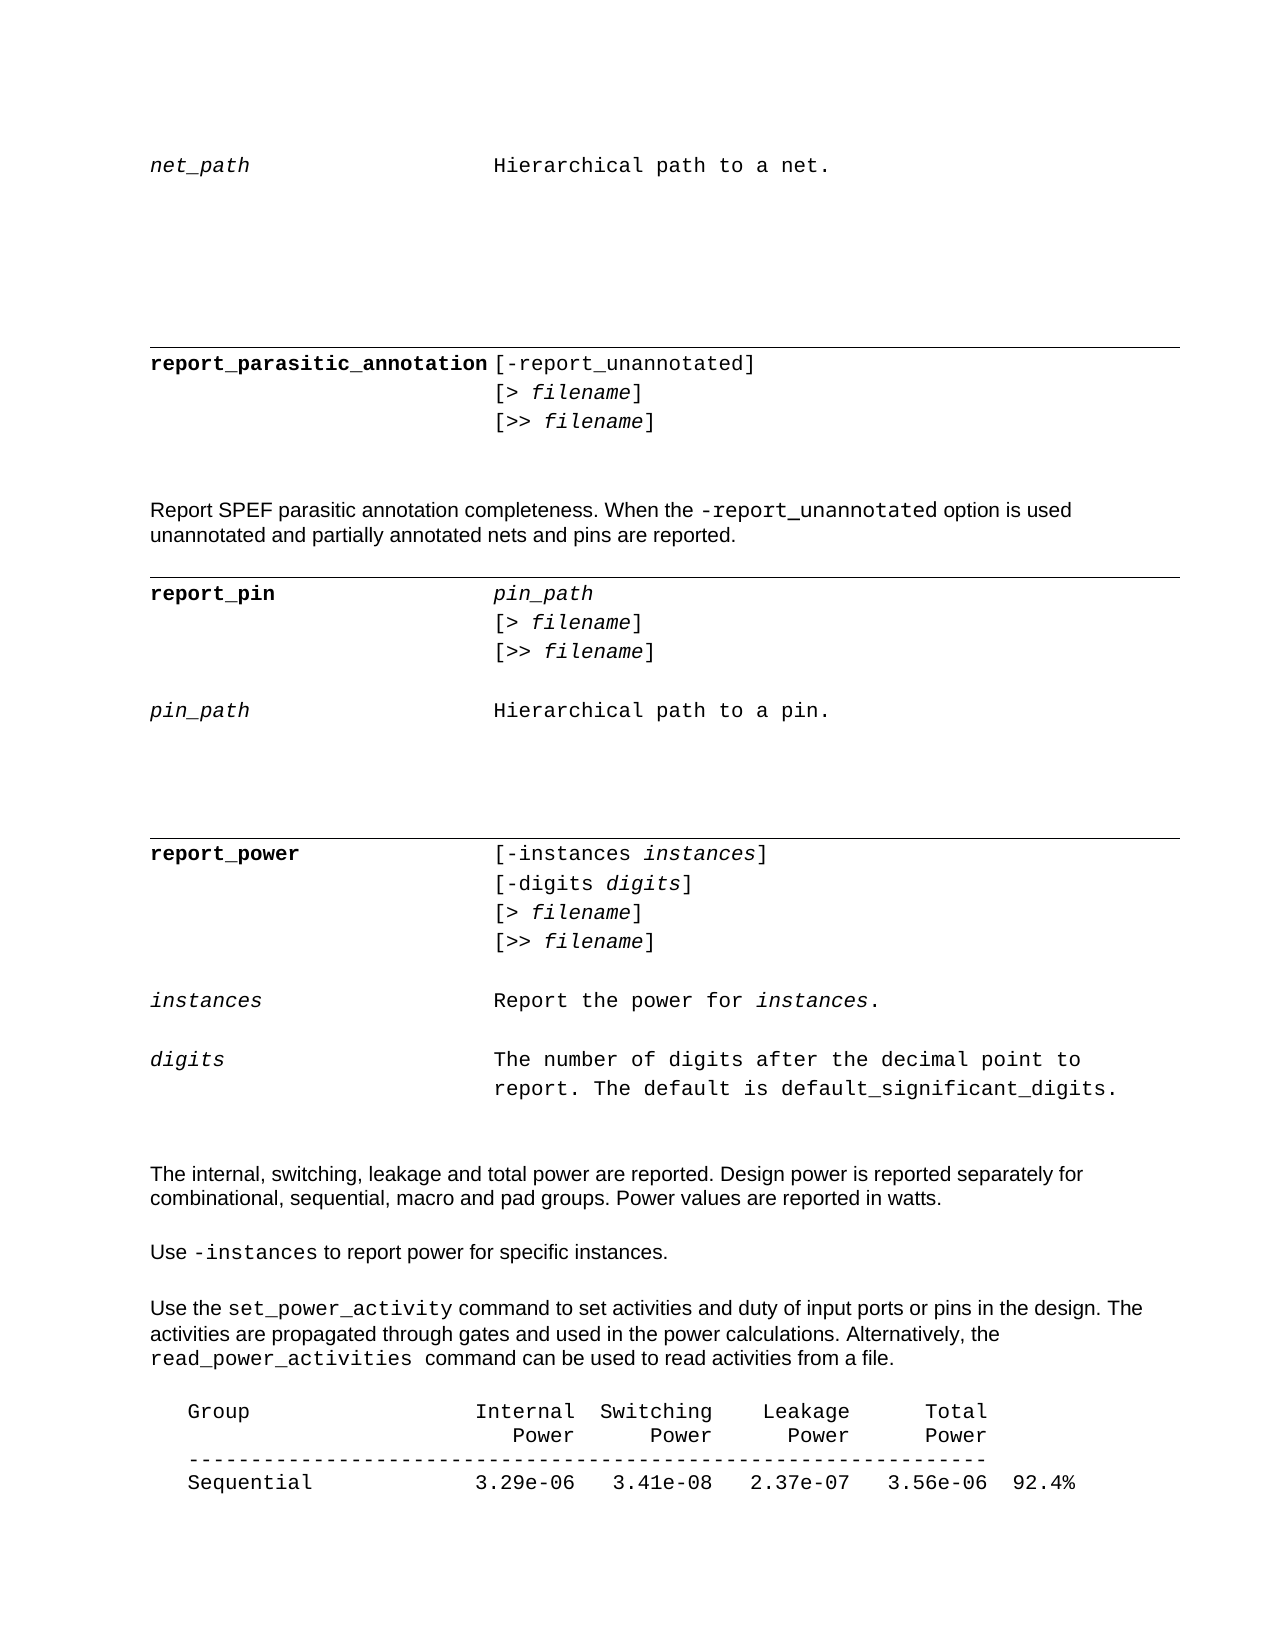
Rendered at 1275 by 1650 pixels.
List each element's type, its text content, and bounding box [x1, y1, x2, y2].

table_header report_parasitic_annotation [150, 348, 493, 465]
table_cell pin_path [150, 695, 493, 754]
text Use -instances to report power for specific instances. [150, 1240, 1180, 1266]
table_cell net_path [150, 150, 493, 209]
table_header pin_path [> filename] [>> filename] [493, 578, 1180, 695]
text The internal, switching, leakage and total power are reported. Design power is reported separately for combinational, sequential, macro and pad groups. Power values are reported in watts. [150, 1162, 1180, 1210]
table_header report_power [150, 839, 493, 984]
text Use the set_power_activity command to set activities and duty of input ports or pins in the design. The activities are propagated through gates and used in the power calculations. Alternatively, the read_power_activities command can be used to read activities from a file. [150, 1296, 1180, 1371]
table_cell Hierarchical path to a pin. [493, 695, 1180, 754]
table_cell Hierarchical path to a net. [493, 150, 1180, 209]
table_header report_pin [150, 578, 493, 695]
table_cell digits [150, 1044, 493, 1132]
table_cell instances [150, 985, 493, 1044]
table_cell The number of digits after the decimal point to report. The default is default_significant_digits. [493, 1044, 1180, 1132]
table_header [-report_unannotated] [> filename] [>> filename] [493, 348, 1180, 465]
text Report SPEF parasitic annotation completeness. When the -report_unannotated option is used unannotated and partially annotated nets and pins are reported. [150, 495, 1180, 547]
table_cell Report the power for instances. [493, 985, 1180, 1044]
text Group Internal Switching Leakage Total Power Power Power Power ---------------------------------------------------------------- Sequential 3.29e-06 3.41e-08 2.37e-07 3.56e-06 92.4% [187, 1401, 1180, 1496]
table_header [-instances instances] [-digits digits] [> filename] [>> filename] [493, 839, 1180, 984]
